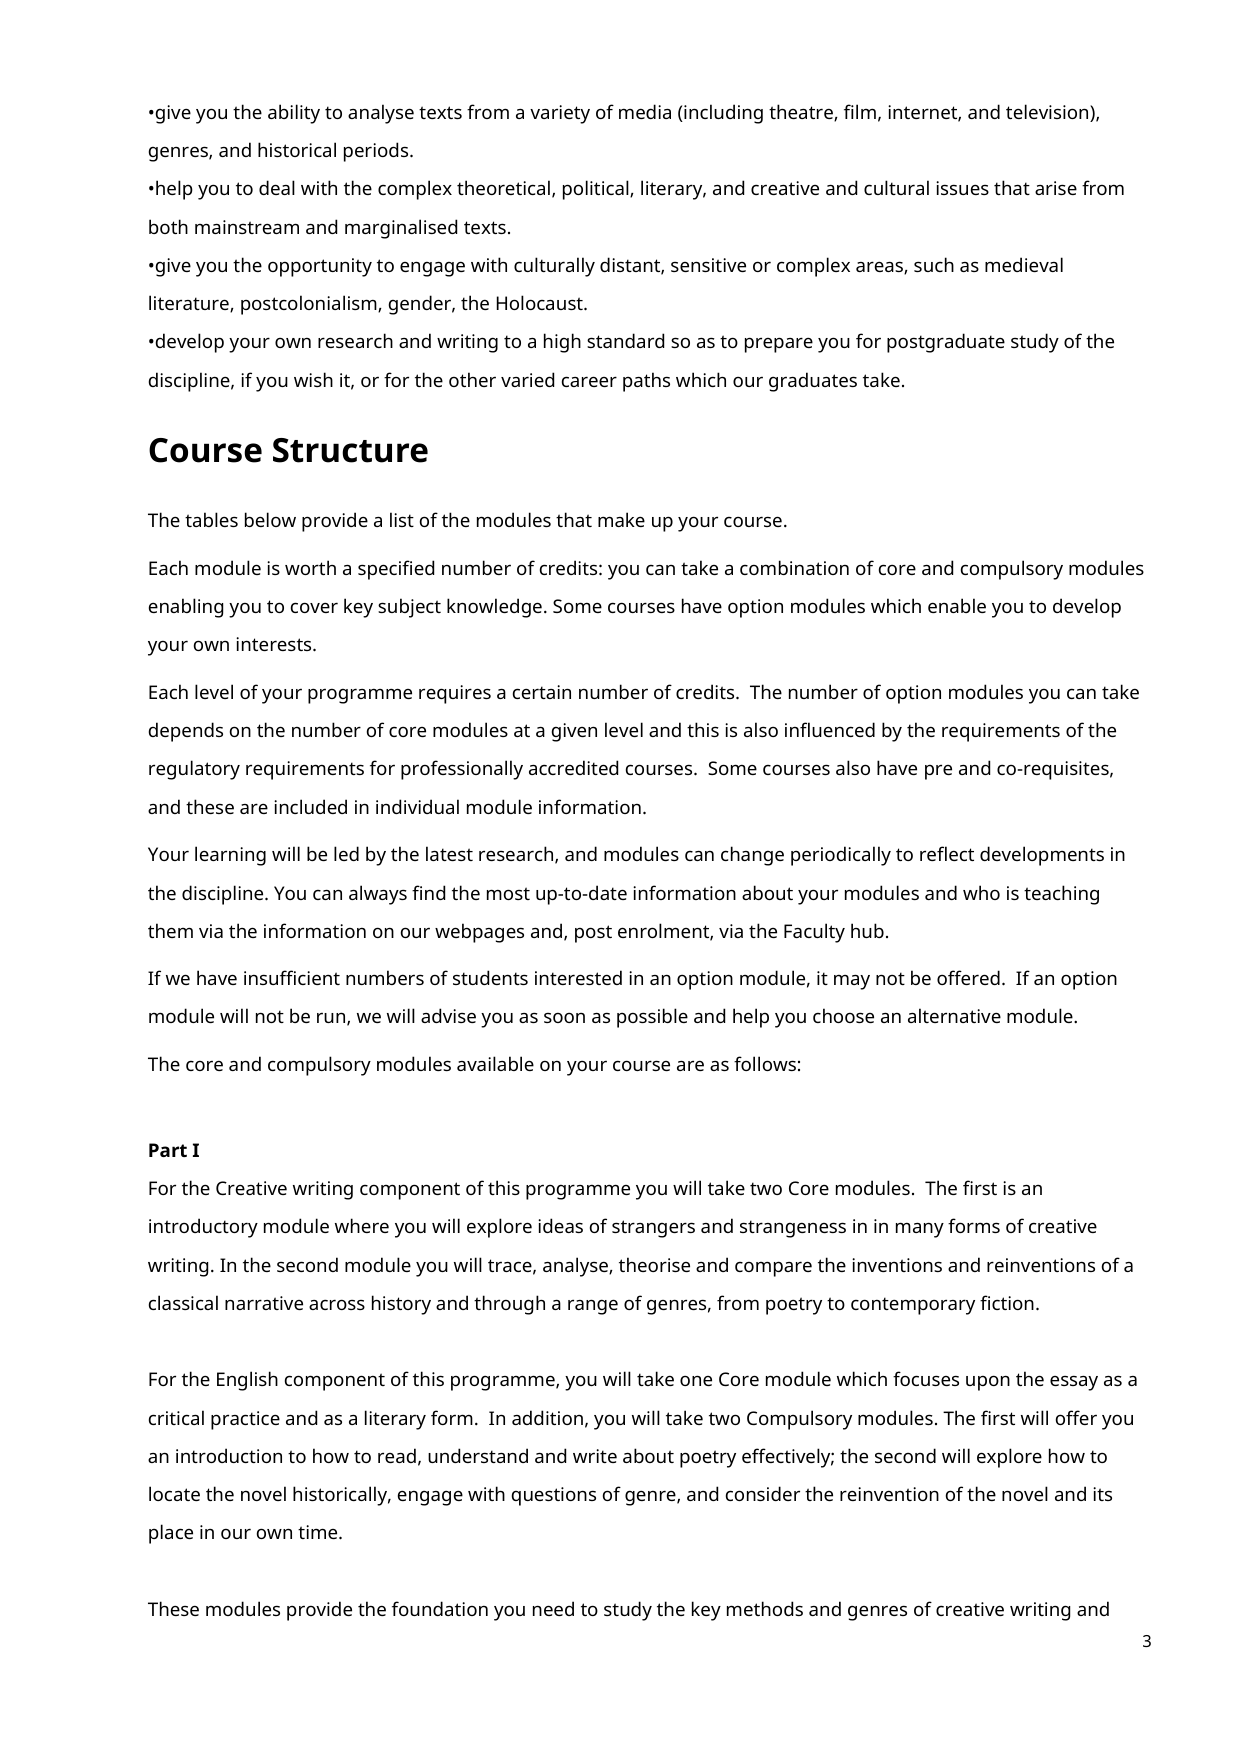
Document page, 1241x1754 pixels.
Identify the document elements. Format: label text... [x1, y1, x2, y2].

table_header Part I For the Creative writing component of this programme you will take two Core modules. The first is an introductory module where you will explore ideas of strangers and strangeness in in many forms of creative writing. In the second module you will trace, analyse, theorise and compare the inventions and reinventions of a classical narrative across history and through a range of genres, from poetry to contemporary fiction. For the English component of this programme, you will take one Core module which focuses upon the essay as a critical practice and as a literary form. In addition, you will take two Compulsory modules. The first will offer you an introduction to how to read, understand and write about poetry effectively; the second will explore how to locate the novel historically, engage with questions of genre, and consider the reinvention of the novel and its place in our own time. These modules provide the foundation you need to study the key methods and genres of creative writing and [136, 1099, 1152, 1622]
text •give you the ability to analyse texts from a variety of media (including theatre, film, internet, and television), genres, and historical periods. •help you to deal with the complex theoretical, political, literary, and creative and cultural issues that arise from both mainstream and marginalised texts. •give you the opportunity to engage with culturally distant, sensitive or complex areas, such as medieval literature, postcolonialism, gender, the Holocaust. •develop your own research and writing to a high standard so as to prepare you for postgraduate study of the discipline, if you wish it, or for the other varied career paths which our graduates take. [148, 99, 1152, 392]
text The tables below provide a list of the modules that make up your course. [148, 508, 1152, 533]
text Your learning will be led by the latest research, and modules can change periodically to reflect developments in the discipline. You can always find the most up-to-date information about your modules and who is teaching them via the information on our webpages and, post enrolment, via the Faculty hub. [148, 842, 1152, 943]
text Each level of your programme requires a certain number of credits. The number of option modules you can take depends on the number of core modules at a given level and this is also influenced by the requirements of the regulatory requirements for professionally accredited courses. Some courses also have pre and co-requisites, and these are included in individual module information. [148, 679, 1152, 819]
text Each module is worth a specified number of credits: you can take a combination of core and compulsory modules enabling you to cover key subject knowledge. Some courses have option modules which enable you to develop your own interests. [148, 555, 1152, 657]
subtitle Course Structure [148, 427, 1152, 472]
text The core and compulsory modules available on your course are as follows: [148, 1051, 1152, 1077]
text If we have insufficient numbers of students interested in an option module, it may not be offered. If an option module will not be run, we will advise you as soon as possible and help you choose an alternative module. [148, 966, 1152, 1029]
